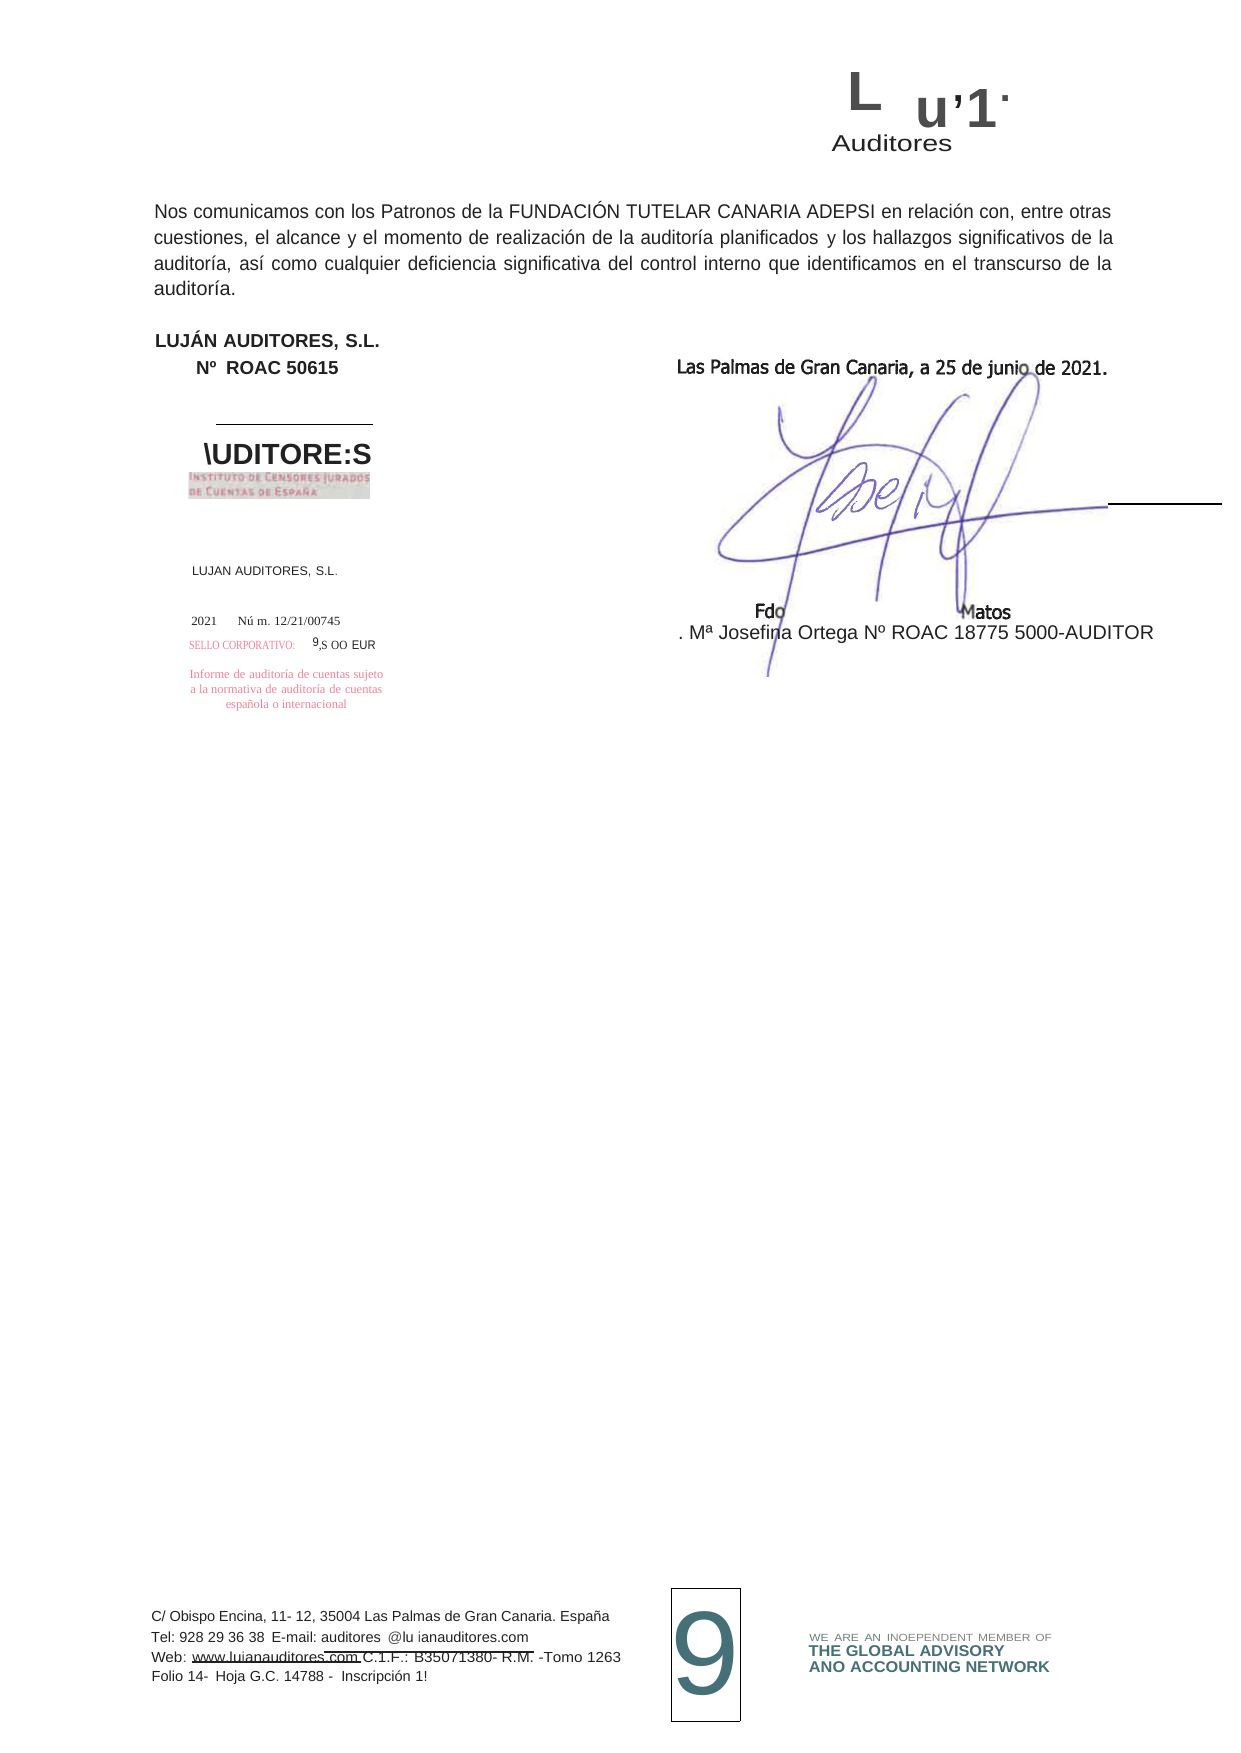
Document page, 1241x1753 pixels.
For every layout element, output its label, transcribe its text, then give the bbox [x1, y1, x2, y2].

subtitle \UDITORE:S [203, 437, 1234, 470]
text 2021 Nú m. 12/21/00745 [146, 614, 385, 628]
picture [678, 357, 1108, 437]
picture [188, 472, 371, 499]
text C/ Obispo Encina, 11- 12, 35004 Las Palmas de Gran Canaria. España Tel: 928 29 36 38 E-mail: auditores @lu ianauditores.com [151, 1608, 633, 1645]
text Web: www.luianauditores.com C.1.F.: B35071380- R.M. -Tomo 1263 Folio 14- Hoja G.C. 14788 - Inscripción 1! [151, 1649, 633, 1685]
text Informe de auditoría de cuentas sujeto a la normativa de auditoría de cuentas española o internacional [187, 667, 385, 711]
text LUJAN AUDITORES, S.L. [145, 564, 385, 578]
text THE GLOBAL ADVISORY [808, 1643, 1234, 1659]
text WE ARE AN INOEPENDENT MEMBER OF [809, 1632, 1234, 1643]
picture [678, 470, 1108, 677]
text 9 [672, 1589, 740, 1721]
text LUJÁN AUDITORES, S.L. Nº ROAC 50615 [149, 330, 385, 378]
text Nos comunicamos con los Patronos de la FUNDACIÓN TUTELAR CANARIA ADEPSI en relación con, entre otras cuestiones, el alcance y el momento de realización de la auditoría planificados y los hallazgos significativos de la auditoría, así como cualquier deficiencia significativa del control interno que identificamos en el transcurso de la auditoría. [153, 200, 1114, 300]
text SELLO CORPORATIVO: 9,S OO EUR [153, 634, 411, 652]
text ANO ACCOUNTING NETWORK [809, 1659, 1234, 1676]
